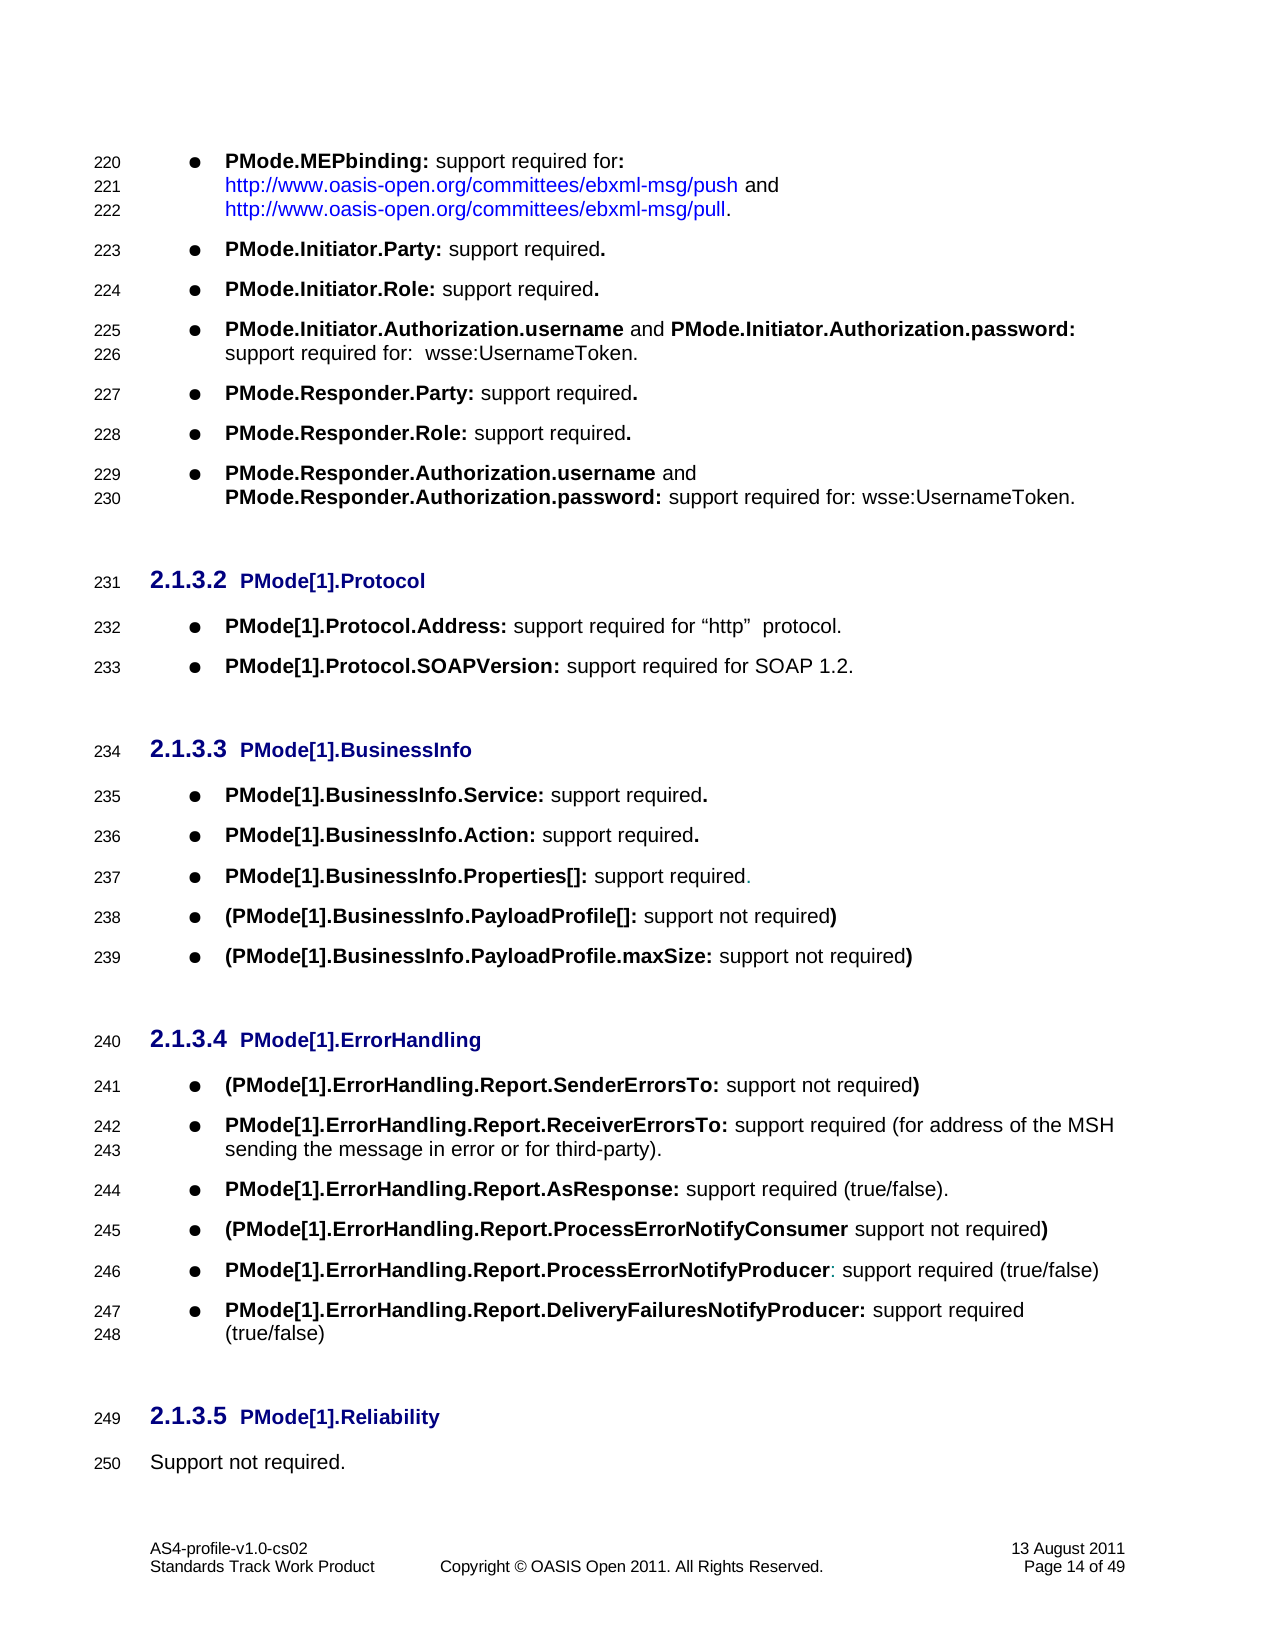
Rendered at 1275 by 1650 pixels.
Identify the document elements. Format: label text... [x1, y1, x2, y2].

list (PMode[1].BusinessInfo.PayloadProfile.maxSize: support not required) [187, 944, 1125, 968]
list PMode[1].ErrorHandling.Report.ProcessErrorNotifyProducer: support required (true/false) [187, 1258, 1125, 1282]
list PMode[1].Protocol.SOAPVersion: support required for SOAP 1.2. [187, 655, 1125, 678]
text Support not required. [150, 1451, 1125, 1474]
list PMode.Initiator.Party: support required. [187, 237, 1125, 261]
list (PMode[1].ErrorHandling.Report.SenderErrorsTo: support not required) [187, 1074, 1125, 1097]
list PMode[1].ErrorHandling.Report.ReceiverErrorsTo: support required (for address of the MSH sending the message in error or for third-party). [187, 1114, 1125, 1161]
list PMode[1].ErrorHandling.Report.DeliveryFailuresNotifyProducer: support required (true/false) [187, 1298, 1125, 1345]
list (PMode[1].ErrorHandling.Report.ProcessErrorNotifyConsumer support not required) [187, 1218, 1125, 1241]
list PMode.Responder.Authorization.username and PMode.Responder.Authorization.password: support required for: wsse:UsernameToken. [187, 462, 1125, 509]
list PMode[1].ErrorHandling.Report.AsResponse: support required (true/false). [187, 1178, 1125, 1201]
list PMode[1].BusinessInfo.Properties[]: support required. [187, 864, 1125, 888]
list PMode[1].BusinessInfo.Action: support required. [187, 824, 1125, 847]
subtitle PMode[1].Protocol [150, 566, 1125, 594]
subtitle PMode[1].BusinessInfo [150, 735, 1125, 763]
subtitle PMode[1].Reliability [150, 1402, 1125, 1430]
list PMode[1].BusinessInfo.Service: support required. [187, 784, 1125, 807]
list (PMode[1].BusinessInfo.PayloadProfile[]: support not required) [187, 904, 1125, 928]
list PMode[1].Protocol.Address: support required for “http” protocol. [187, 614, 1125, 638]
subtitle PMode[1].ErrorHandling [150, 1025, 1125, 1053]
list PMode.Initiator.Authorization.username and PMode.Initiator.Authorization.password: support required for: wsse:UsernameToken. [187, 318, 1125, 365]
list PMode.Initiator.Role: support required. [187, 277, 1125, 301]
list PMode.MEPbinding: support required for: http://www.oasis-open.org/committees/ebxml-msg/push and http://www.oasis-open.org/committees/ebxml-msg/pull. [187, 150, 1125, 221]
list PMode.Responder.Role: support required. [187, 422, 1125, 445]
list PMode.Responder.Party: support required. [187, 381, 1125, 405]
